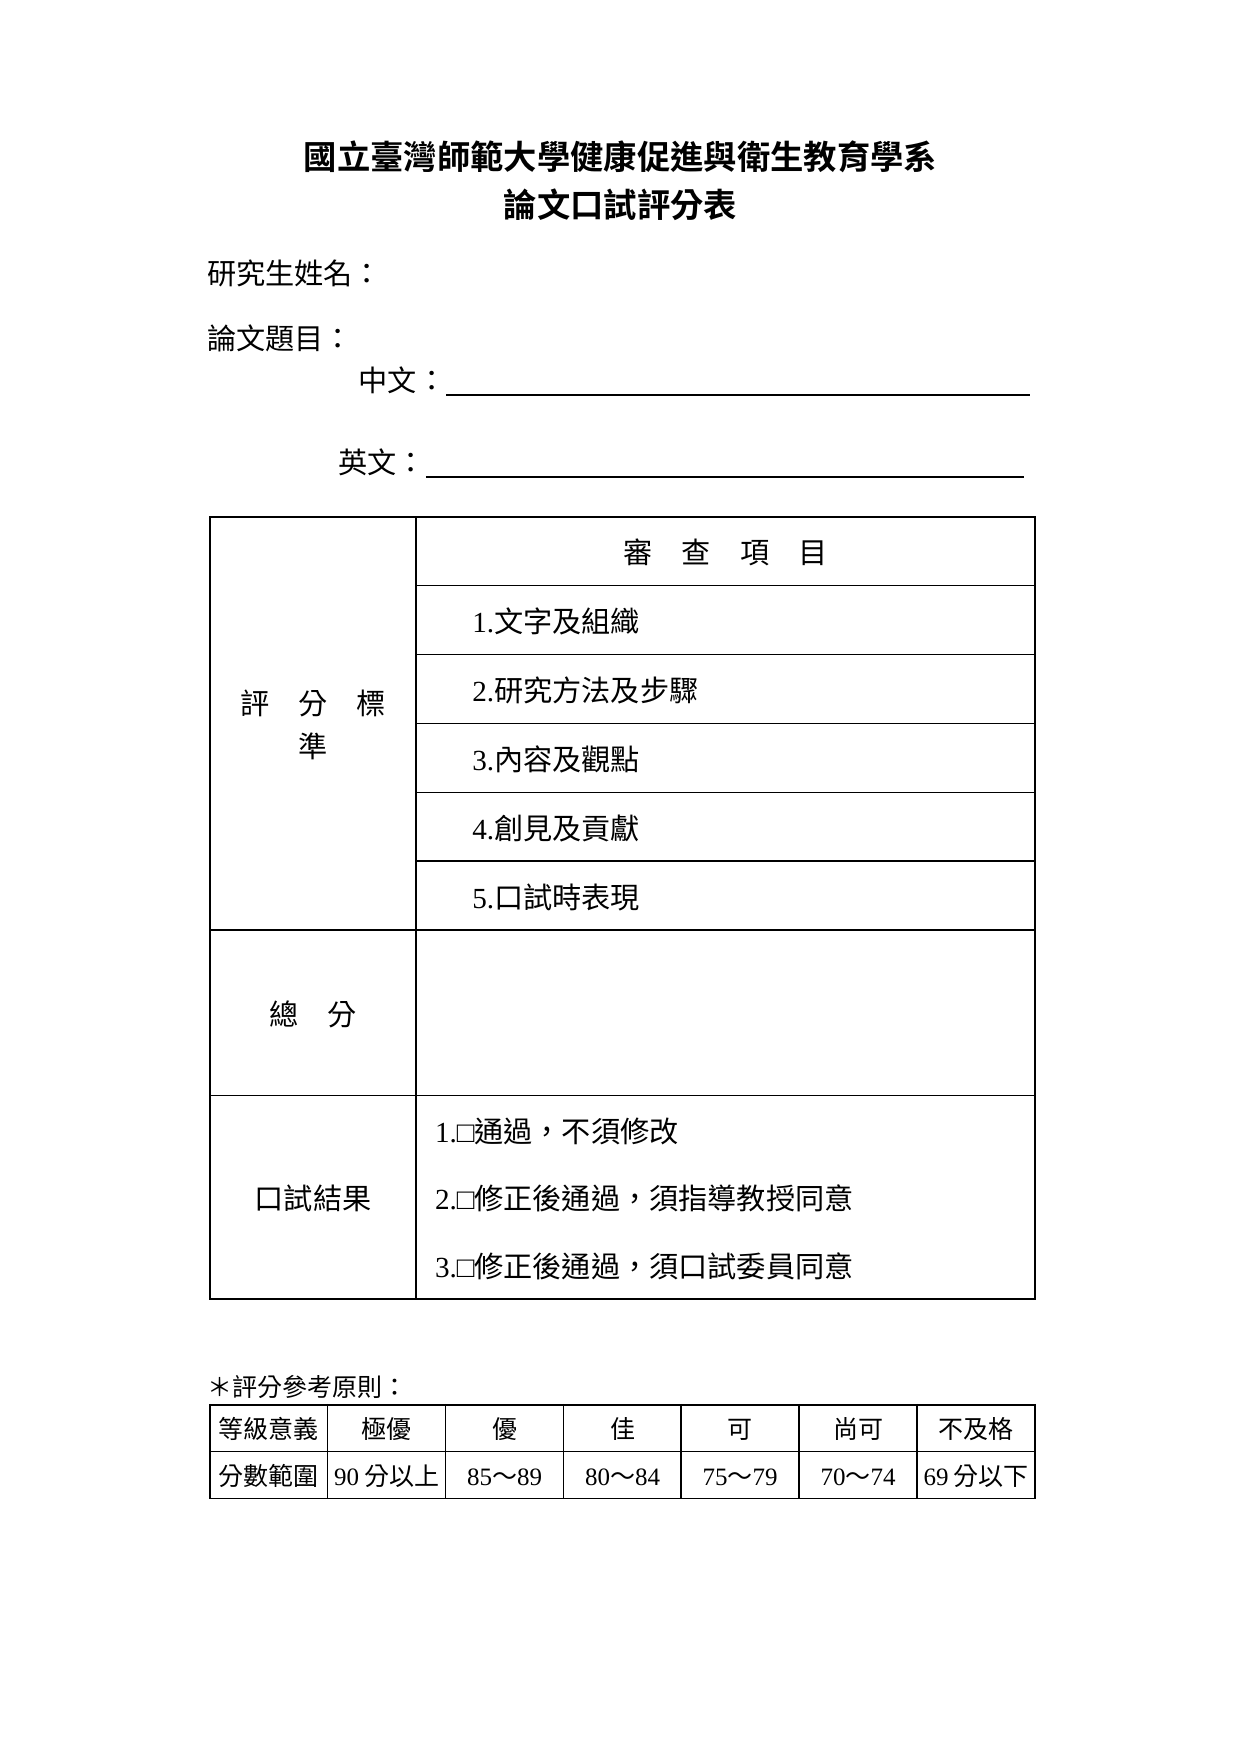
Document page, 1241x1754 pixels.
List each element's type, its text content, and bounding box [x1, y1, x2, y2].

table_cell 69分以下 [918, 1452, 1034, 1498]
table_cell 80～84 [564, 1452, 680, 1498]
text ＊評分參考原則： [207, 1368, 1033, 1404]
table_cell 口試結果 [211, 1096, 415, 1298]
table_cell 1.□通過，不須修改 2.□修正後通過，須指導教授同意 3.□修正後通過，須口試委員同意 [417, 1096, 1034, 1298]
table_header 尚可 [800, 1406, 916, 1451]
text 國立臺灣師範大學健康促進與衛生教育學系 [207, 131, 1033, 179]
table_cell 4.創見及貢獻 [417, 793, 1034, 860]
text 英文： [207, 439, 1033, 482]
table_cell 5.口試時表現 [417, 862, 1034, 929]
table_header 佳 [564, 1406, 680, 1451]
table_header 可 [682, 1406, 798, 1451]
table_header 極優 [328, 1406, 445, 1451]
table_cell 85～89 [446, 1452, 563, 1498]
text 論文口試評分表 [207, 179, 1033, 227]
text 中文： [207, 357, 1033, 400]
text 論文題目： [207, 315, 1033, 357]
text 研究生姓名： [207, 250, 1033, 292]
table_header 等級意義 [211, 1406, 327, 1451]
table_cell [417, 931, 1034, 1094]
table_cell 分數範圍 [211, 1452, 327, 1498]
table_header 優 [446, 1406, 563, 1451]
table_header 不及格 [918, 1406, 1034, 1451]
table_cell 1.文字及組織 [417, 586, 1034, 654]
table_cell 75～79 [682, 1452, 798, 1498]
table_cell 3.內容及觀點 [417, 724, 1034, 791]
table_cell 70～74 [800, 1452, 916, 1498]
table_header 審 查 項 目 [417, 518, 1034, 585]
table_header 評 分 標 準 [211, 518, 415, 929]
table_cell 2.研究方法及步驟 [417, 655, 1034, 722]
table_cell 90分以上 [328, 1452, 445, 1498]
table_cell 總 分 [211, 931, 415, 1094]
